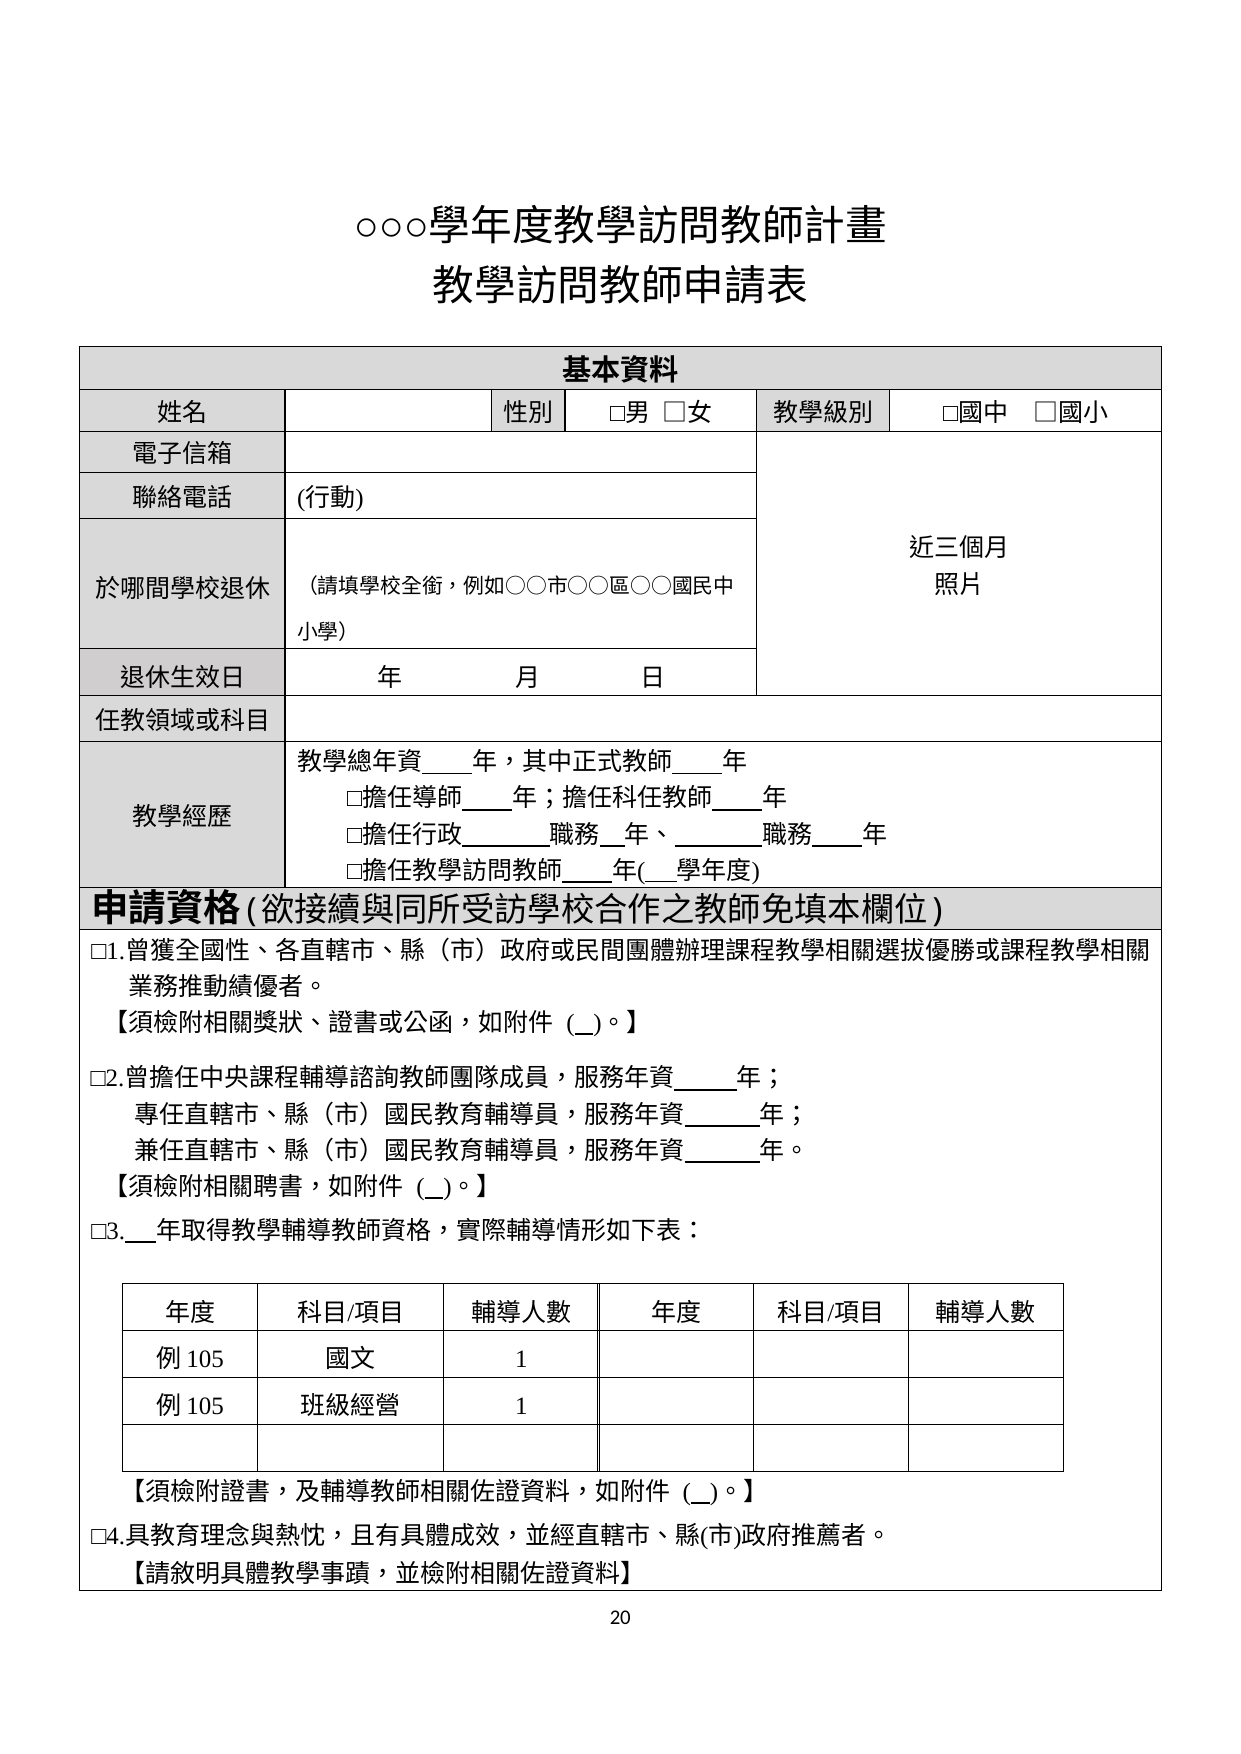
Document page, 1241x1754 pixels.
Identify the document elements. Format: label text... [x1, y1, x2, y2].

table_cell 例105 [123, 1378, 257, 1424]
table_cell 姓名 [80, 390, 284, 431]
table_header 年度 [600, 1284, 753, 1330]
table_cell [123, 1425, 257, 1471]
table_cell □男 □女 [566, 390, 756, 431]
table_cell (行動) [286, 473, 756, 518]
table_header 基本資料 [80, 347, 1161, 389]
table_cell [909, 1378, 1063, 1424]
table_cell （請填學校全銜，例如○○市○○區○○國民中小學） [286, 519, 756, 648]
table_cell [286, 390, 491, 431]
table_cell [600, 1378, 753, 1424]
table_cell 例105 [123, 1331, 257, 1377]
table_header 科目/項目 [754, 1284, 908, 1330]
text ○○○學年度教學訪問教師計畫 [187, 192, 1053, 252]
table_cell 教學級別 [757, 390, 889, 431]
table_cell [600, 1331, 753, 1377]
table_cell 退休生效日 [80, 649, 284, 695]
table_cell 國文 [258, 1331, 443, 1377]
table_header 輔導人數 [909, 1284, 1063, 1330]
table_cell 教學總年資 年，其中正式教師 年 擔任導師 年；擔任科任教師 年 擔任行政 職務 年、 職務 年 擔任教學訪問教師 年( 學年度) [286, 742, 1161, 887]
table_cell 於哪間學校退休 [80, 519, 284, 648]
table_cell 聯絡電話 [80, 473, 284, 518]
table_cell 年 月 日 [286, 649, 756, 695]
table_cell 電子信箱 [80, 432, 284, 472]
table_cell 任教領域或科目 [80, 696, 284, 741]
table_cell [754, 1425, 908, 1471]
table_cell [909, 1331, 1063, 1377]
table_header 年度 [123, 1284, 257, 1330]
table_cell 教學經歷 [80, 742, 284, 887]
table_cell [444, 1425, 597, 1471]
table_cell [286, 432, 756, 472]
table_cell 申請資格(欲接續與同所受訪學校合作之教師免填本欄位) [80, 888, 1161, 929]
table_cell 性別 [492, 390, 564, 431]
table_header 科目/項目 [258, 1284, 443, 1330]
table_cell □國中 □國小 [890, 390, 1161, 431]
table_cell [909, 1425, 1063, 1471]
table_cell 1.曾獲全國性、各直轄市、縣（市）政府或民間團體辦理課程教學相關選拔優勝或課程教學相關業務推動績優者。 【須檢附相關獎狀、證書或公函，如附件 ( )。】 2.曾擔任中央課程輔導諮詢教師團隊成員，服務年資 年； 專任直轄市、縣（市）國民教育輔導員，服務年資 年； 兼任直轄市、縣（市）國民教育輔導員，服務年資 年。 【須檢附相關聘書，如附件 ( )。】 3. 年取得教學輔導教師資格，實際輔導情形如下表： 【須檢附證書，及輔導教師相關佐證資料，如附件 ( )。】 4.具教育理念與熱忱，且有具體成效，並經直轄市、縣(市)政府推薦者。 【請敘明具體教學事蹟，並檢附相關佐證資料】 [80, 930, 1161, 1590]
table_cell 班級經營 [258, 1378, 443, 1424]
text 教學訪問教師申請表 [187, 252, 1053, 313]
table_header 輔導人數 [444, 1284, 597, 1330]
table_cell [258, 1425, 443, 1471]
table_cell 近三個月 照片 [757, 432, 1161, 695]
table_cell [600, 1425, 753, 1471]
table_cell [286, 696, 1161, 741]
table_cell [754, 1378, 908, 1424]
table_cell 1 [444, 1378, 597, 1424]
table_cell 1 [444, 1331, 597, 1377]
table_cell [754, 1331, 908, 1377]
